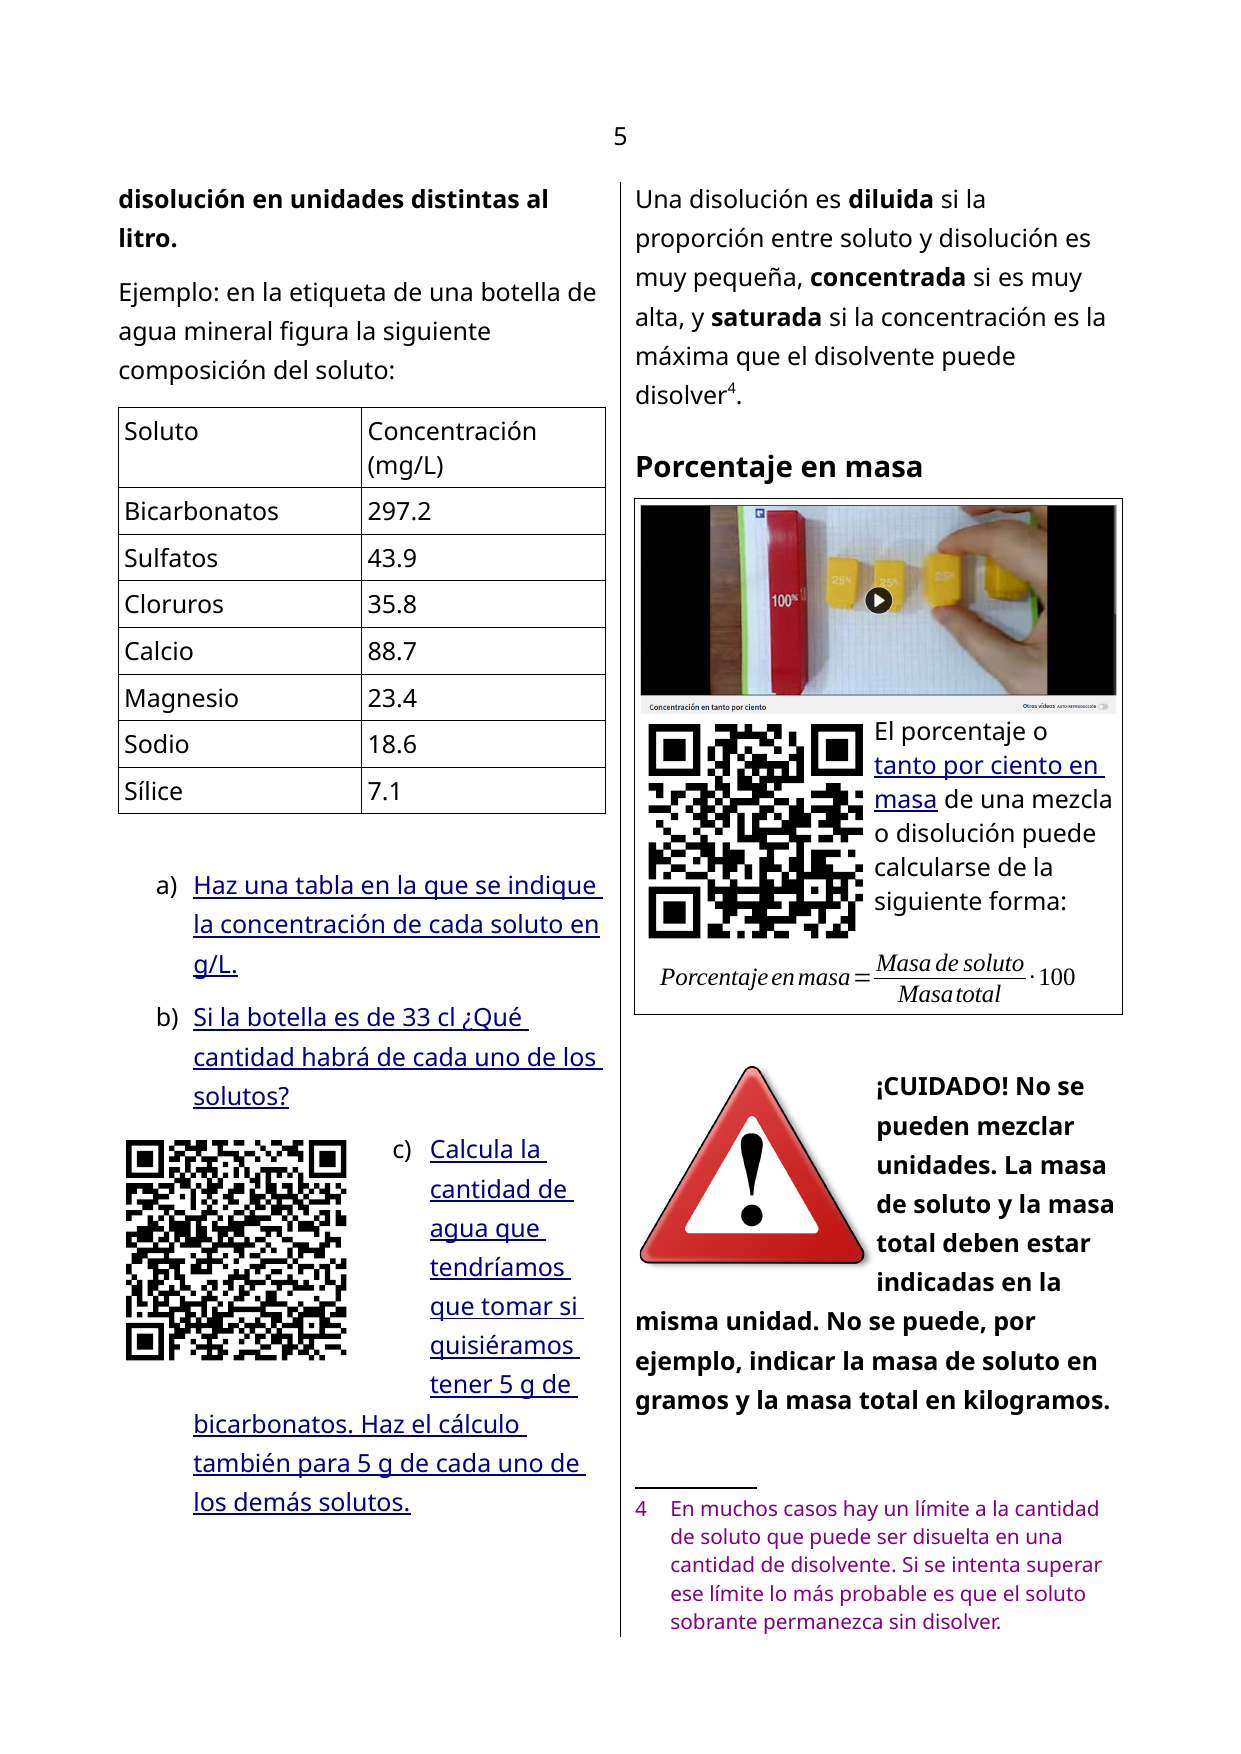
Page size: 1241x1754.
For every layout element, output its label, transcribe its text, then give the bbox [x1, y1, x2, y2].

table_cell Magnesio [119, 675, 361, 720]
picture [639, 1063, 876, 1272]
table_cell Bicarbonatos [119, 488, 361, 534]
table_cell Sodio [119, 721, 361, 767]
table_header Concentración (mg/L) [362, 408, 605, 487]
table_header El porcentaje o tanto por ciento en masa de una mezcla o disolución puede calcularse de la siguiente forma: [635, 499, 1122, 1014]
table_cell 297.2 [362, 488, 605, 534]
table_cell 7.1 [362, 768, 605, 813]
text Una disolución es diluida si la proporción entre soluto y disolución es muy pequeña, concentrada si es muy alta, y saturada si la concentración es la máxima que el disolvente puede disolver. [635, 182, 1122, 412]
table_header Soluto [119, 408, 361, 487]
table_cell 43.9 [362, 535, 605, 580]
subtitle Porcentaje en masa [635, 446, 1122, 486]
table_cell Cloruros [119, 581, 361, 627]
text En muchos casos hay un límite a la cantidad de soluto que puede ser disuelta en una cantidad de disolvente. Si se intenta superar ese límite lo más probable es que el soluto sobrante permanezca sin disolver. [635, 1494, 1122, 1636]
table_cell 88.7 [362, 628, 605, 673]
table_cell 23.4 [362, 675, 605, 720]
picture [640, 505, 1117, 714]
text ¡CUIDADO! No se pueden mezclar unidades. La masa de soluto y la masa total deben estar indicadas en la misma unidad. No se puede, por ejemplo, indicar la masa de soluto en gramos y la masa total en kilogramos. [635, 1069, 1122, 1416]
text disolución en unidades distintas al litro. [118, 182, 605, 255]
list Haz una tabla en la que se indique la concentración de cada soluto en g/L. [156, 868, 605, 980]
table_cell 18.6 [362, 721, 605, 767]
table_cell Calcio [119, 628, 361, 673]
table_cell 35.8 [362, 581, 605, 627]
table_cell Sulfatos [119, 535, 361, 580]
table_cell Sílice [119, 768, 361, 813]
text Ejemplo: en la etiqueta de una botella de agua mineral figura la siguiente composición del soluto: [118, 274, 605, 387]
list Calcula la cantidad de agua que tendríamos que tomar si quisiéramos tener 5 g de bicarbonatos. Haz el cálculo también para 5 g de cada uno de los demás solutos. [156, 1132, 605, 1519]
list Si la botella es de 33 cl ¿Qué cantidad habrá de cada uno de los solutos? [156, 1000, 605, 1112]
